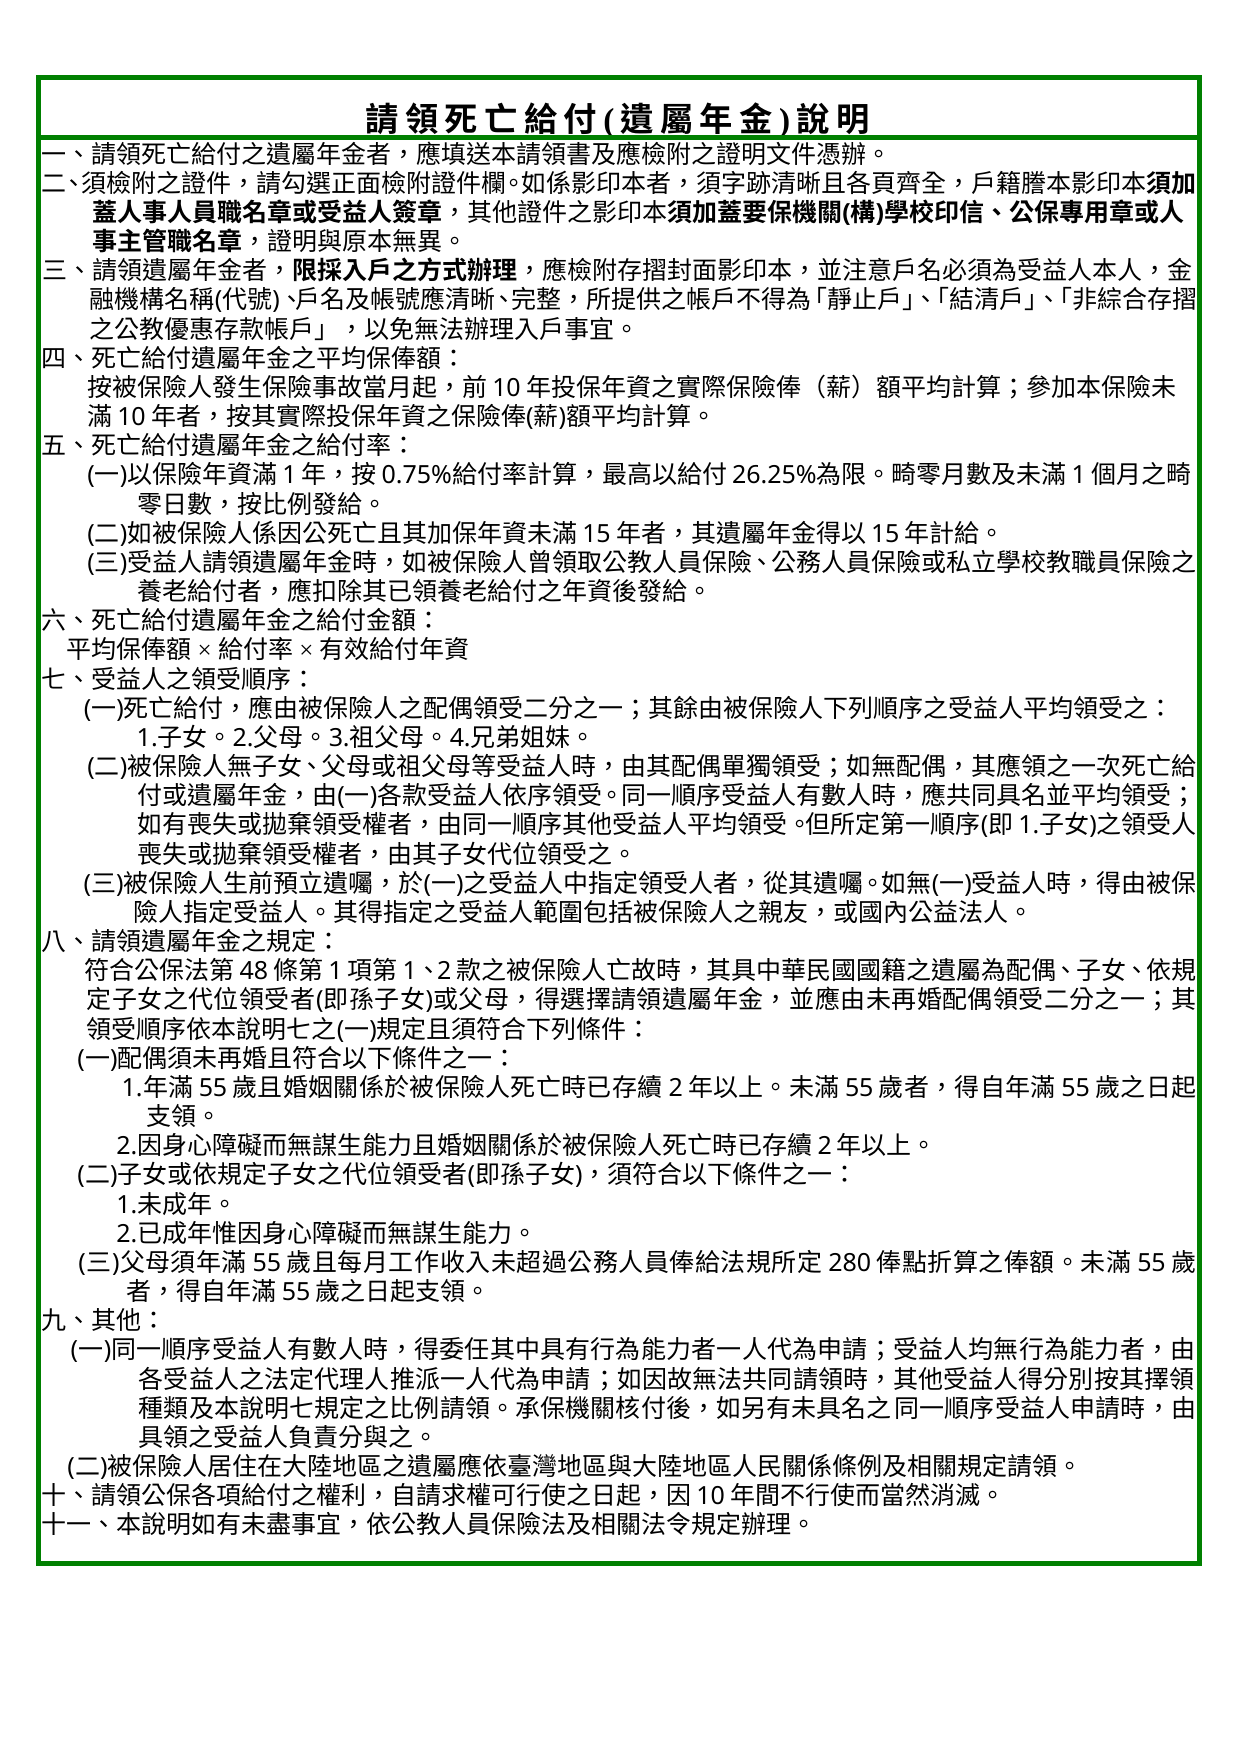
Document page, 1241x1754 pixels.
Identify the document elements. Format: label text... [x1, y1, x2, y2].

table_header 請領死亡給付(遺屬年金)說明 [41, 80, 1197, 135]
table_cell 一、請領死亡給付之遺屬年金者，應填送本請領書及應檢附之證明文件憑辦。 二、須檢附之證件，請勾選正面檢附證件欄。如係影印本者，須字跡清晰且各頁齊全，戶籍謄本影印本須加蓋人事人員職名章或受益人簽章，其他證件之影印本須加蓋要保機關(構)學校印信、公保專用章或人事主管職名章，證明與原本無異。 三、請領遺屬年金者，限採入戶之方式辦理，應檢附存摺封面影印本，並注意戶名必須為受益人本人，金融機構名稱(代號)、戶名及帳號應清晰、完整，所提供之帳戶不得為「靜止戶」、「結清戶」、「非綜合存摺之公教優惠存款帳戶」，以免無法辦理入戶事宜。 四、死亡給付遺屬年金之平均保俸額： 按被保險人發生保險事故當月起，前10年投保年資之實際保險俸（薪）額平均計算；參加本保險未滿10年者，按其實際投保年資之保險俸(薪)額平均計算。 五、死亡給付遺屬年金之給付率： (一)以保險年資滿1年，按0.75%給付率計算，最高以給付26.25%為限。畸零月數及未滿1個月之畸零日數，按比例發給。 (二)如被保險人係因公死亡且其加保年資未滿15年者，其遺屬年金得以15年計給。 (三)受益人請領遺屬年金時，如被保險人曾領取公教人員保險、公務人員保險或私立學校教職員保險之養老給付者，應扣除其已領養老給付之年資後發給。 六、死亡給付遺屬年金之給付金額： 平均保俸額 × 給付率 × 有效給付年資 七、受益人之領受順序： (一)死亡給付，應由被保險人之配偶領受二分之一；其餘由被保險人下列順序之受益人平均領受之： 1.子女。2.父母。3.祖父母。4.兄弟姐妹。 (二)被保險人無子女、父母或祖父母等受益人時，由其配偶單獨領受；如無配偶，其應領之一次死亡給付或遺屬年金，由(一)各款受益人依序領受。同一順序受益人有數人時，應共同具名並平均領受；如有喪失或拋棄領受權者，由同一順序其他受益人平均領受。但所定第一順序(即1.子女)之領受人喪失或拋棄領受權者，由其子女代位領受之。 (三)被保險人生前預立遺囑，於(一)之受益人中指定領受人者，從其遺囑。如無(一)受益人時，得由被保險人指定受益人。其得指定之受益人範圍包括被保險人之親友，或國內公益法人。 八、請領遺屬年金之規定： 符合公保法第48條第1項第1、2款之被保險人亡故時，其具中華民國國籍之遺屬為配偶、子女、依規定子女之代位領受者(即孫子女)或父母，得選擇請領遺屬年金，並應由未再婚配偶領受二分之一；其領受順序依本說明七之(一)規定且須符合下列條件： (一)配偶須未再婚且符合以下條件之一： 1.年滿55歲且婚姻關係於被保險人死亡時已存續2年以上。未滿55歲者，得自年滿55歲之日起支領。 2.因身心障礙而無謀生能力且婚姻關係於被保險人死亡時已存續2年以上。 (二)子女或依規定子女之代位領受者(即孫子女)，須符合以下條件之一： 1.未成年。 2.已成年惟因身心障礙而無謀生能力。 (三)父母須年滿55歲且每月工作收入未超過公務人員俸給法規所定280俸點折算之俸額。未滿55歲者，得自年滿55歲之日起支領。 九、其他： (一)同一順序受益人有數人時，得委任其中具有行為能力者一人代為申請；受益人均無行為能力者，由各受益人之法定代理人推派一人代為申請；如因故無法共同請領時，其他受益人得分別按其擇領種類及本說明七規定之比例請領。承保機關核付後，如另有未具名之同一順序受益人申請時，由具領之受益人負責分與之。 (二)被保險人居住在大陸地區之遺屬應依臺灣地區與大陸地區人民關係條例及相關規定請領。 十、請領公保各項給付之權利，自請求權可行使之日起，因10年間不行使而當然消滅。 十一、本說明如有未盡事宜，依公教人員保險法及相關法令規定辦理。 [41, 140, 1197, 1561]
